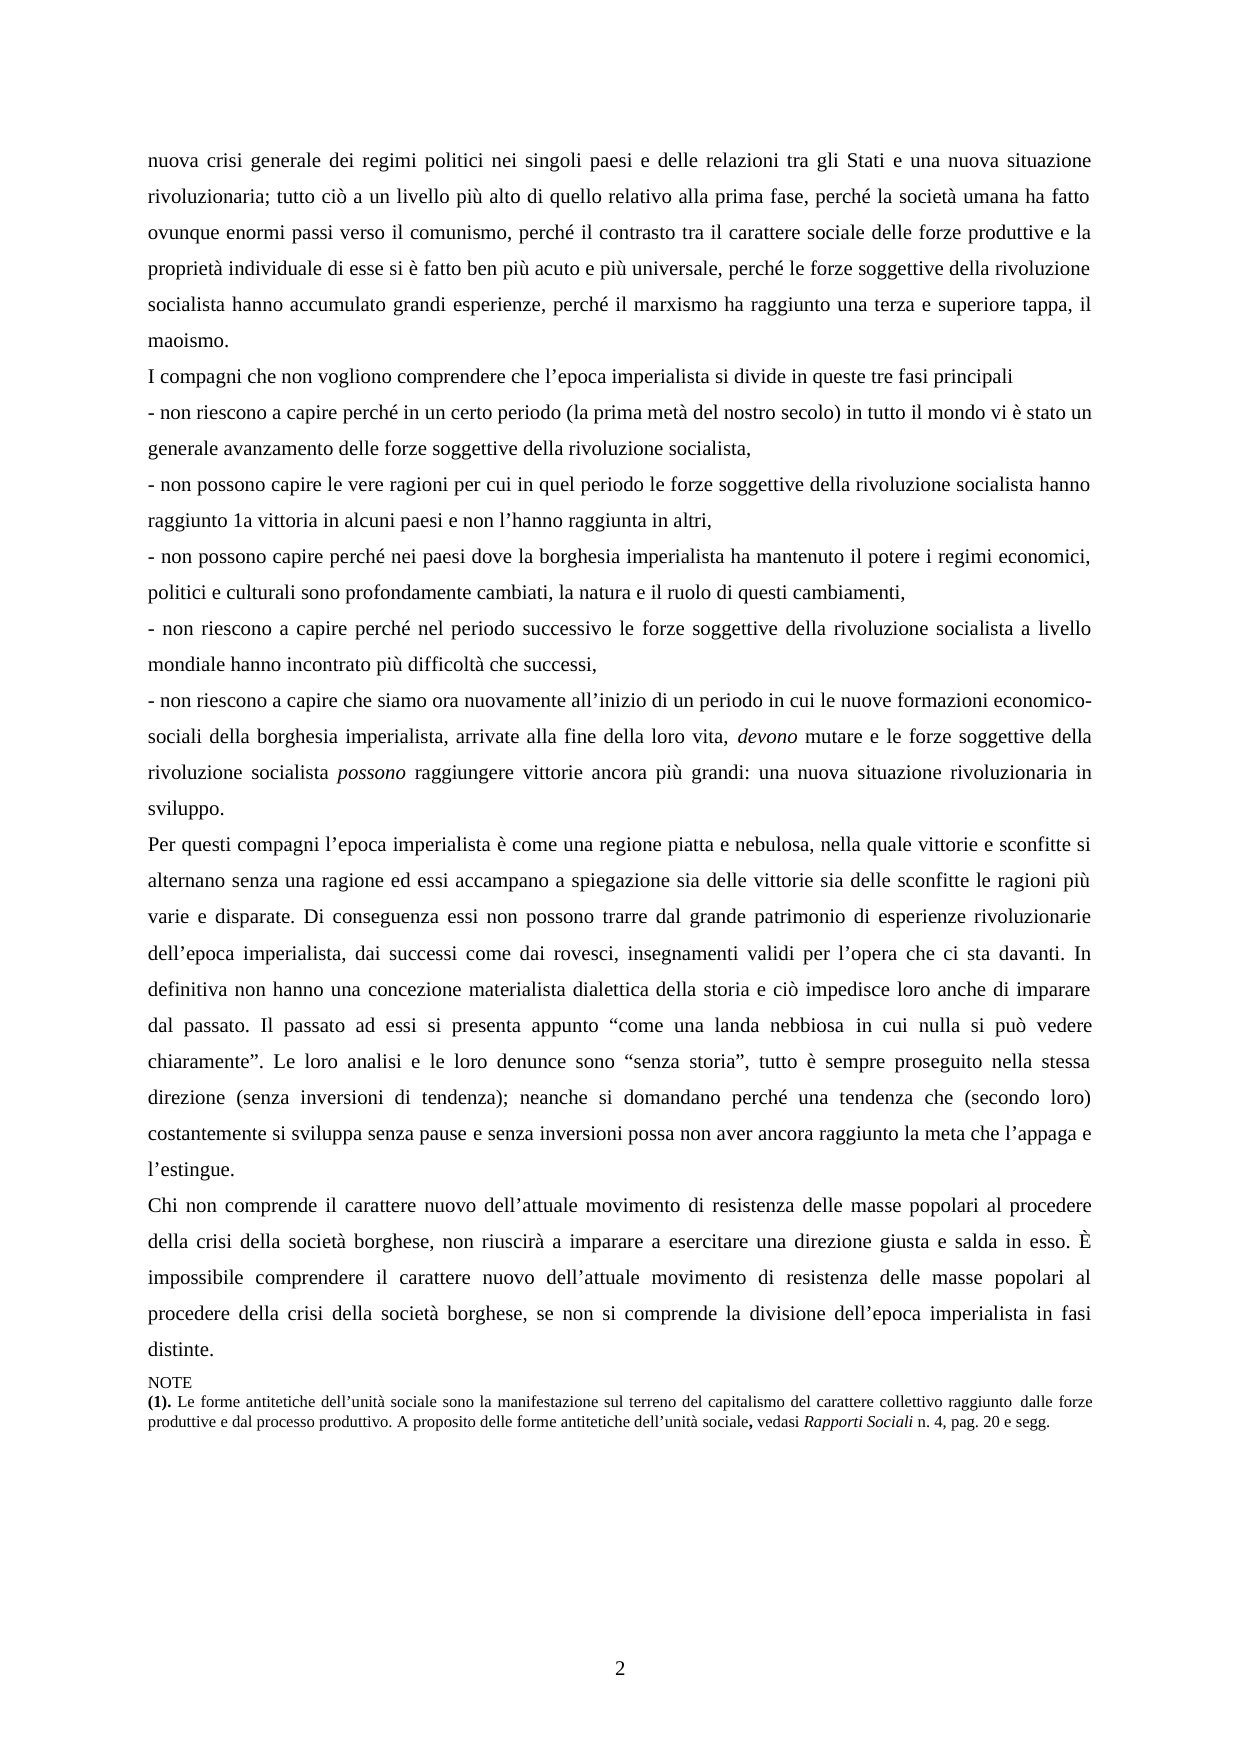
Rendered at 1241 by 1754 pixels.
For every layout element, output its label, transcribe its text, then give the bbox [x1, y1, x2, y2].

text I compagni che non vogliono comprendere che l’epoca imperialista si divide in queste tre fasi principali [148, 364, 1093, 388]
text Per questi compagni l’epoca imperialista è come una regione piatta e nebulosa, nella quale vittorie e sconfitte si alternano senza una ragione ed essi accampano a spiegazione sia delle vittorie sia delle sconfitte le ragioni più varie e disparate. Di conseguenza essi non possono trarre dal grande patrimonio di esperienze rivoluzionarie dell’epoca imperialista, dai successi come dai rovesci, insegnamenti validi per l’opera che ci sta davanti. In definitiva non hanno una concezione materialista dialettica della storia e ciò impedisce loro anche di imparare dal passato. Il passato ad essi si presenta appunto “come una landa nebbiosa in cui nulla si può vedere chiaramente”. Le loro analisi e le loro denunce sono “senza storia”, tutto è sempre proseguito nella stessa direzione (senza inversioni di tendenza); neanche si domandano perché una tendenza che (secondo loro) costantemente si sviluppa senza pause e senza inversioni possa non aver ancora raggiunto la meta che l’appaga e l’estingue. [148, 832, 1093, 1181]
text - non possono capire le vere ragioni per cui in quel periodo le forze soggettive della rivoluzione socialista hanno raggiunto 1a vittoria in alcuni paesi e non l’hanno raggiunta in altri, [148, 472, 1093, 532]
text NOTE [148, 1373, 1093, 1392]
text - non possono capire perché nei paesi dove la borghesia imperialista ha mantenuto il potere i regimi economici, politici e culturali sono profondamente cambiati, la natura e il ruolo di questi cambiamenti, [148, 544, 1093, 604]
text - non riescono a capire perché in un certo periodo (la prima metà del nostro secolo) in tutto il mondo vi è stato un generale avanzamento delle forze soggettive della rivoluzione socialista, [148, 400, 1093, 460]
text nuova crisi generale dei regimi politici nei singoli paesi e delle relazioni tra gli Stati e una nuova situazione rivoluzionaria; tutto ciò a un livello più alto di quello relativo alla prima fase, perché la società umana ha fatto ovunque enormi passi verso il comunismo, perché il contrasto tra il carattere sociale delle forze produttive e la proprietà individuale di esse si è fatto ben più acuto e più universale, perché le forze soggettive della rivoluzione socialista hanno accumulato grandi esperienze, perché il marxismo ha raggiunto una terza e superiore tappa, il maoismo. [148, 148, 1093, 352]
text (1). Le forme antitetiche dell’unità sociale sono la manifestazione sul terreno del capitalismo del carattere collettivo raggiunto dalle forze produttive e dal processo produttivo. A proposito delle forme antitetiche dell’unità sociale, vedasi Rapporti Sociali n. 4, pag. 20 e segg. [148, 1392, 1093, 1431]
text - non riescono a capire perché nel periodo successivo le forze soggettive della rivoluzione socialista a livello mondiale hanno incontrato più difficoltà che successi, [148, 616, 1093, 676]
text Chi non comprende il carattere nuovo dell’attuale movimento di resistenza delle masse popolari al procedere della crisi della società borghese, non riuscirà a imparare a esercitare una direzione giusta e salda in esso. È impossibile comprendere il carattere nuovo dell’attuale movimento di resistenza delle masse popolari al procedere della crisi della società borghese, se non si comprende la divisione dell’epoca imperialista in fasi distinte. [148, 1193, 1093, 1361]
text - non riescono a capire che siamo ora nuovamente all’inizio di un periodo in cui le nuove formazioni economico-sociali della borghesia imperialista, arrivate alla fine della loro vita, devono mutare e le forze soggettive della rivoluzione socialista possono raggiungere vittorie ancora più grandi: una nuova situazione rivoluzionaria in sviluppo. [148, 688, 1093, 820]
